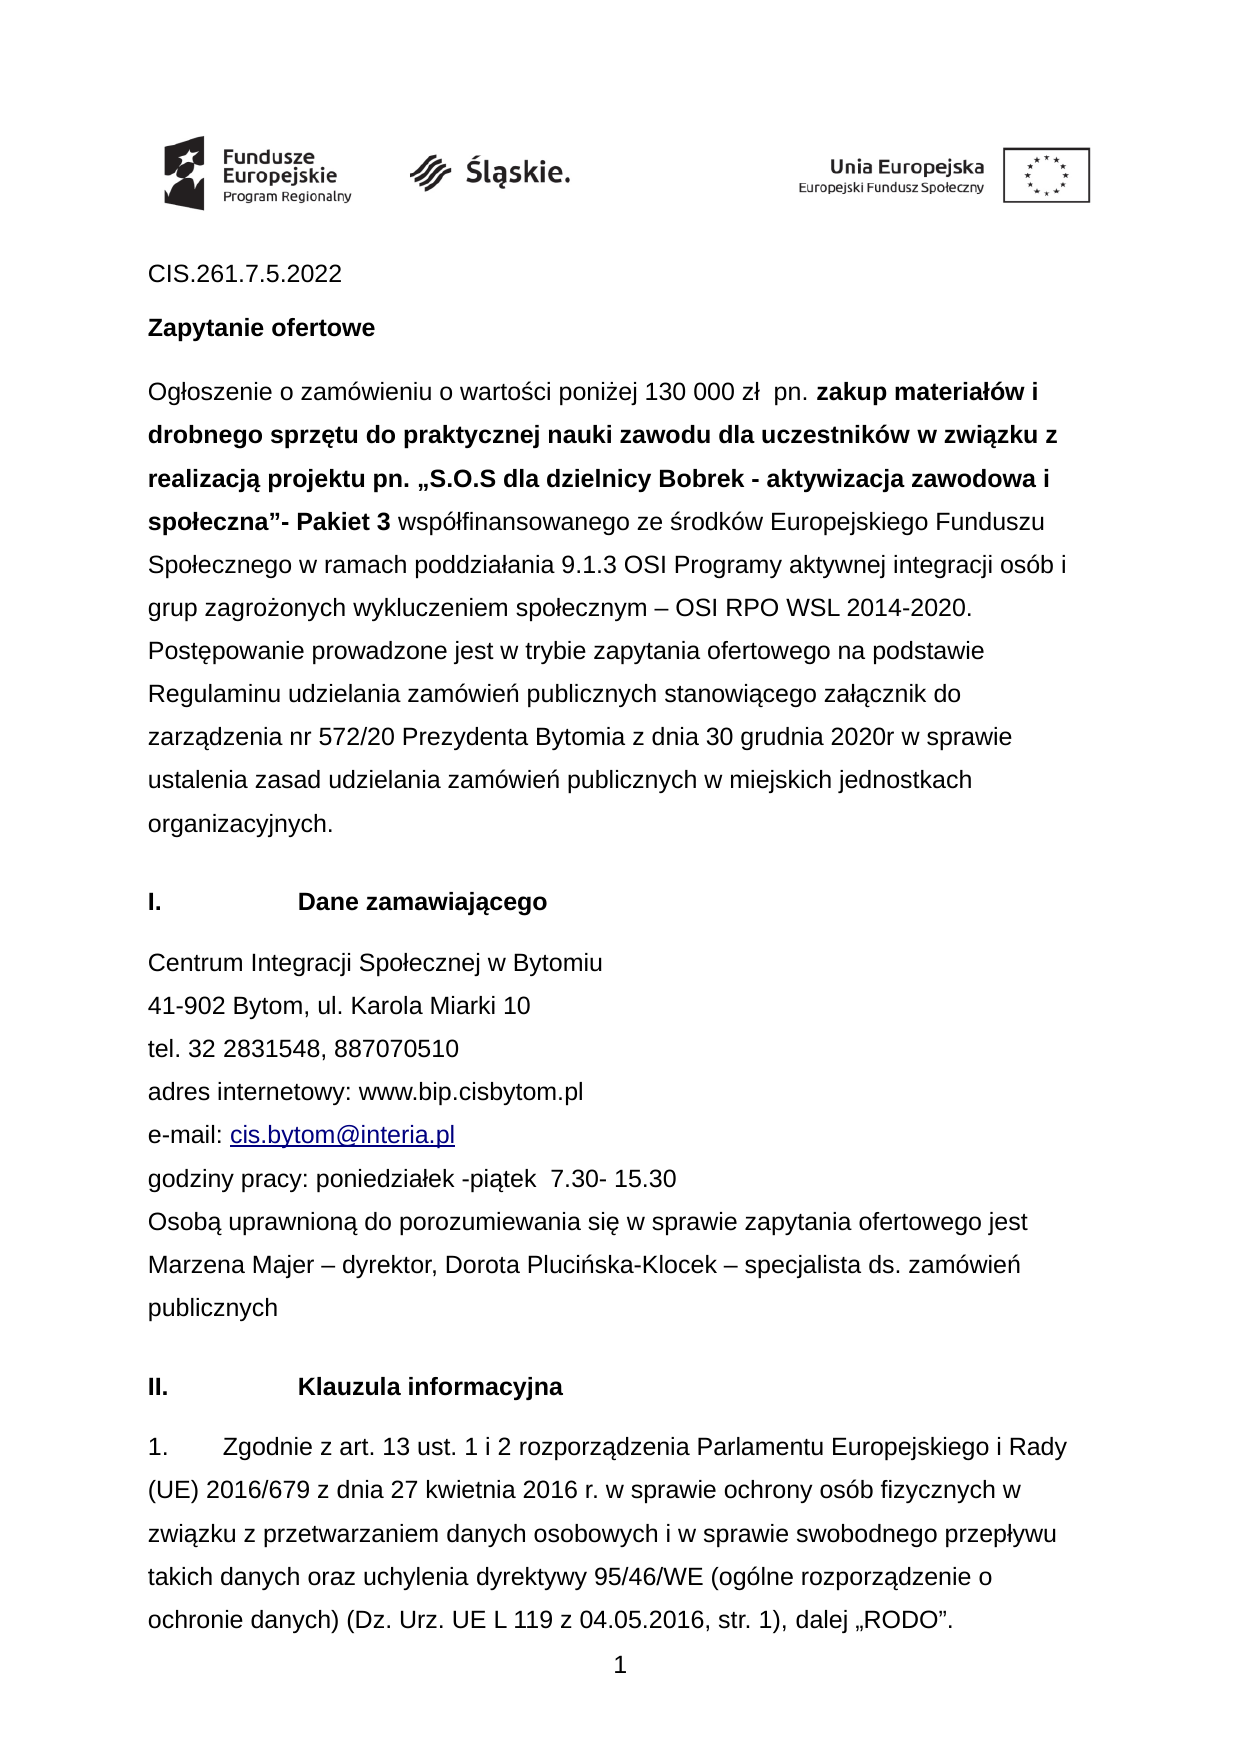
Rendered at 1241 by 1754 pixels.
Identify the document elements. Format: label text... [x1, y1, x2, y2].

list Zgodnie z art. 13 ust. 1 i 2 rozporządzenia Parlamentu Europejskiego i Rady (UE) 2016/679 z dnia 27 kwietnia 2016 r. w sprawie ochrony osób fizycznych w związku z przetwarzaniem danych osobowych i w sprawie swobodnego przepływu takich danych oraz uchylenia dyrektywy 95/46/WE (ogólne rozporządzenie o ochronie danych) (Dz. Urz. UE L 119 z 04.05.2016, str. 1), dalej „RODO”. [148, 1432, 1092, 1633]
text godziny pracy: poniedziałek -piątek 7.30- 15.30 [148, 1163, 1092, 1192]
text adres internetowy: www.bip.cisbytom.pl [148, 1077, 1092, 1106]
text e-mail: cis.bytom@interia.pl [148, 1120, 1092, 1149]
subtitle Dane zamawiającego [148, 887, 1092, 916]
text 41-902 Bytom, ul. Karola Miarki 10 [148, 991, 1092, 1020]
text tel. 32 2831548, 887070510 [148, 1034, 1092, 1063]
subtitle Klauzula informacyjna [148, 1371, 1092, 1400]
text Ogłoszenie o zamówieniu o wartości poniżej 130 000 zł pn. zakup materiałów i drobnego sprzętu do praktycznej nauki zawodu dla uczestników w związku z realizacją projektu pn. „S.O.S dla dzielnicy Bobrek - aktywizacja zawodowa i społeczna”- Pakiet 3 współfinansowanego ze środków Europejskiego Funduszu Społecznego w ramach poddziałania 9.1.3 OSI Programy aktywnej integracji osób i grup zagrożonych wykluczeniem społecznym – OSI RPO WSL 2014-2020. Postępowanie prowadzone jest w trybie zapytania ofertowego na podstawie Regulaminu udzielania zamówień publicznych stanowiącego załącznik do zarządzenia nr 572/20 Prezydenta Bytomia z dnia 30 grudnia 2020r w sprawie ustalenia zasad udzielania zamówień publicznych w miejskich jednostkach organizacyjnych. [148, 377, 1092, 837]
text Osobą uprawnioną do porozumiewania się w sprawie zapytania ofertowego jest Marzena Majer – dyrektor, Dorota Plucińska-Klocek – specjalista ds. zamówień publicznych [148, 1207, 1092, 1322]
text CIS.261.7.5.2022 [148, 259, 1092, 288]
title Zapytanie ofertowe [148, 313, 1092, 342]
text Centrum Integracji Społecznej w Bytomiu [148, 948, 1092, 977]
